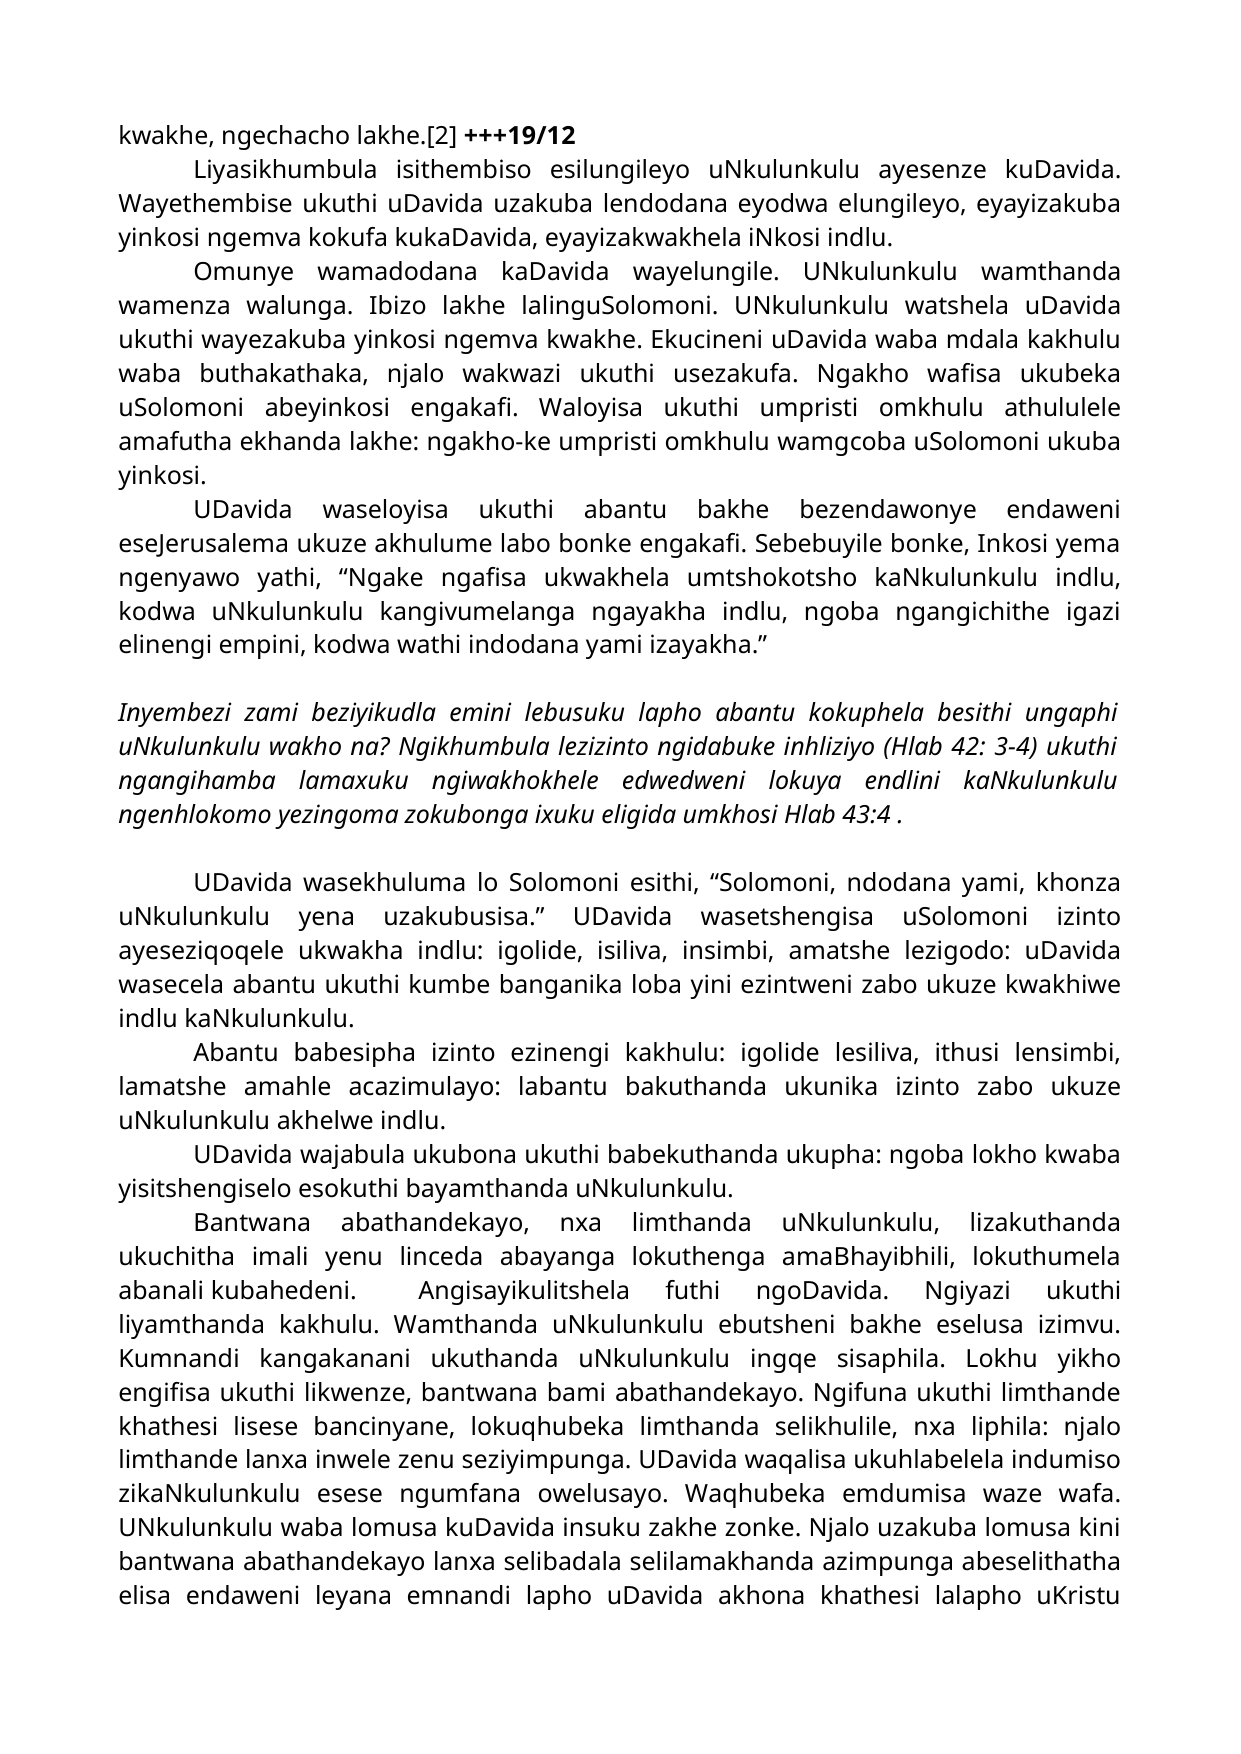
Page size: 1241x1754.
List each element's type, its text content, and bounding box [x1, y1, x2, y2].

text Liyasikhumbula isithembiso esilungileyo uNkulunkulu ayesenze kuDavida. Wayethembise ukuthi uDavida uzakuba lendodana eyodwa elungileyo, eyayizakuba yinkosi ngemva kokufa kukaDavida, eyayizakwakhela iNkosi indlu. [118, 152, 1122, 254]
text UDavida wajabula ukubona ukuthi babekuthanda ukupha: ngoba lokho kwaba yisitshengiselo esokuthi bayamthanda uNkulunkulu. [118, 1137, 1122, 1205]
text kwakhe, ngechacho lakhe.[2] +++19/12 [118, 118, 1122, 152]
text Inyembezi zami beziyikudla emini lebusuku lapho abantu kokuphela besithi ungaphi uNkulunkulu wakho na? Ngikhumbula lezizinto ngidabuke inhliziyo (Hlab 42: 3-4) ukuthi ngangihamba lamaxuku ngiwakhokhele edwedweni lokuya endlini kaNkulunkulu ngenhlokomo yezingoma zokubonga ixuku eligida umkhosi Hlab 43:4 . [118, 695, 1122, 831]
text UDavida wasekhuluma lo Solomoni esithi, “Solomoni, ndodana yami, khonza uNkulunkulu yena uzakubusisa.” UDavida wasetshengisa uSolomoni izinto ayeseziqoqele ukwakha indlu: igolide, isiliva, insimbi, amatshe lezigodo: uDavida wasecela abantu ukuthi kumbe banganika loba yini ezintweni zabo ukuze kwakhiwe indlu kaNkulunkulu. [118, 865, 1122, 1035]
text Omunye wamadodana kaDavida wayelungile. UNkulunkulu wamthanda wamenza walunga. Ibizo lakhe lalinguSolomoni. UNkulunkulu watshela uDavida ukuthi wayezakuba yinkosi ngemva kwakhe. Ekucineni uDavida waba mdala kakhulu waba buthakathaka, njalo wakwazi ukuthi usezakufa. Ngakho wafisa ukubeka uSolomoni abeyinkosi engakafi. Waloyisa ukuthi umpristi omkhulu athululele amafutha ekhanda lakhe: ngakho-ke umpristi omkhulu wamgcoba uSolomoni ukuba yinkosi. [118, 254, 1122, 492]
text Abantu babesipha izinto ezinengi kakhulu: igolide lesiliva, ithusi lensimbi, lamatshe amahle acazimulayo: labantu bakuthanda ukunika izinto zabo ukuze uNkulunkulu akhelwe indlu. [118, 1035, 1122, 1137]
text UDavida waseloyisa ukuthi abantu bakhe bezendawonye endaweni eseJerusalema ukuze akhulume labo bonke engakafi. Sebebuyile bonke, Inkosi yema ngenyawo yathi, “Ngake ngafisa ukwakhela umtshokotsho kaNkulunkulu indlu, kodwa uNkulunkulu kangivumelanga ngayakha indlu, ngoba ngangichithe igazi elinengi empini, kodwa wathi indodana yami izayakha.” [118, 492, 1122, 661]
text Bantwana abathandekayo, nxa limthanda uNkulunkulu, lizakuthanda ukuchitha imali yenu linceda abayanga lokuthenga amaBhayibhili, lokuthumela abanali kubahedeni. Angisayikulitshela futhi ngoDavida. Ngiyazi ukuthi liyamthanda kakhulu. Wamthanda uNkulunkulu ebutsheni bakhe eselusa izimvu. Kumnandi kangakanani ukuthanda uNkulunkulu ingqe sisaphila. Lokhu yikho engifisa ukuthi likwenze, bantwana bami abathandekayo. Ngifuna ukuthi limthande khathesi lisese bancinyane, lokuqhubeka limthanda selikhulile, nxa liphila: njalo limthande lanxa inwele zenu seziyimpunga. UDavida waqalisa ukuhlabelela indumiso zikaNkulunkulu esese ngumfana owelusayo. Waqhubeka emdumisa waze wafa. UNkulunkulu waba lomusa kuDavida insuku zakhe zonke. Njalo uzakuba lomusa kini bantwana abathandekayo lanxa selibadala selilamakhanda azimpunga abeselithatha elisa endaweni leyana emnandi lapho uDavida akhona khathesi lalapho uKristu [118, 1205, 1122, 1612]
